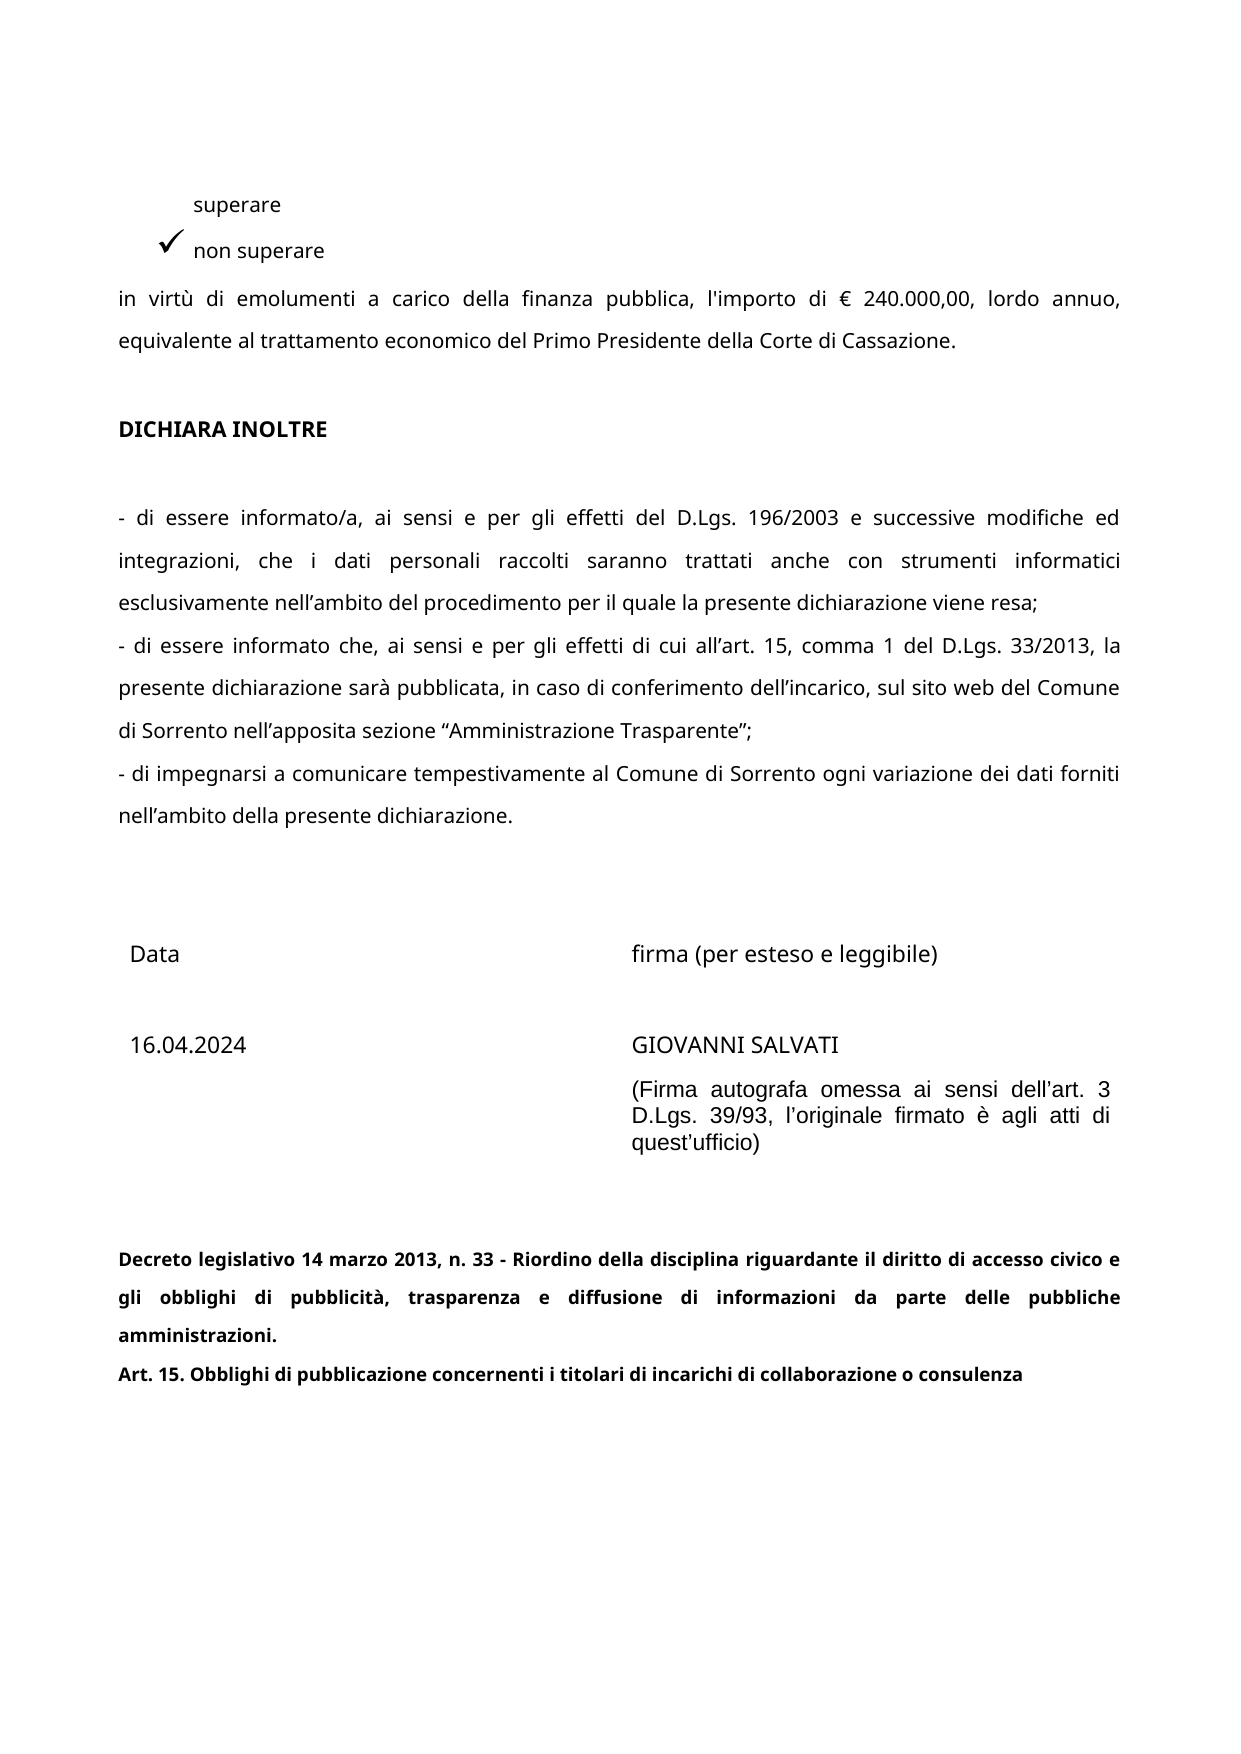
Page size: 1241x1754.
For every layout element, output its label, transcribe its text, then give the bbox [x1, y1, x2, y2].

list non superare [156, 233, 1122, 267]
text - di essere informato che, ai sensi e per gli effetti di cui all’art. 15, comma 1 del D.Lgs. 33/2013, la presente dichiarazione sarà pubblicata, in caso di conferimento dell’incarico, sul sito web del Comune di Sorrento nell’apposita sezione “Amministrazione Trasparente”; [118, 631, 1122, 744]
table_cell GIOVANNI SALVATI (Firma autografa omessa ai sensi dell’art. 3 D.Lgs. 39/93, l’originale firmato è agli atti di quest’ufficio) [620, 982, 1122, 1199]
table_header firma (per esteso e leggibile) [620, 938, 1122, 982]
text Art. 15. Obblighi di pubblicazione concernenti i titolari di incarichi di collaborazione o consulenza [118, 1361, 1122, 1386]
text - di essere informato/a, ai sensi e per gli effetti del D.Lgs. 196/2003 e successive modifiche ed integrazioni, che i dati personali raccolti saranno trattati anche con strumenti informatici esclusivamente nell’ambito del procedimento per il quale la presente dichiarazione viene resa; [118, 503, 1122, 617]
text in virtù di emolumenti a carico della finanza pubblica, l'importo di € 240.000,00, lordo annuo, equivalente al trattamento economico del Primo Presidente della Corte di Cassazione. [118, 284, 1122, 355]
text superare [193, 190, 1122, 219]
text DICHIARA INOLTRE [118, 414, 1122, 443]
table_header Data [118, 938, 620, 982]
text - di impegnarsi a comunicare tempestivamente al Comune di Sorrento ogni variazione dei dati forniti nell’ambito della presente dichiarazione. [118, 759, 1122, 830]
text Decreto legislativo 14 marzo 2013, n. 33 - Riordino della disciplina riguardante il diritto di accesso civico e gli obblighi di pubblicità, trasparenza e diffusione di informazioni da parte delle pubbliche amministrazioni. [118, 1246, 1122, 1348]
table_cell 16.04.2024 [118, 982, 620, 1199]
